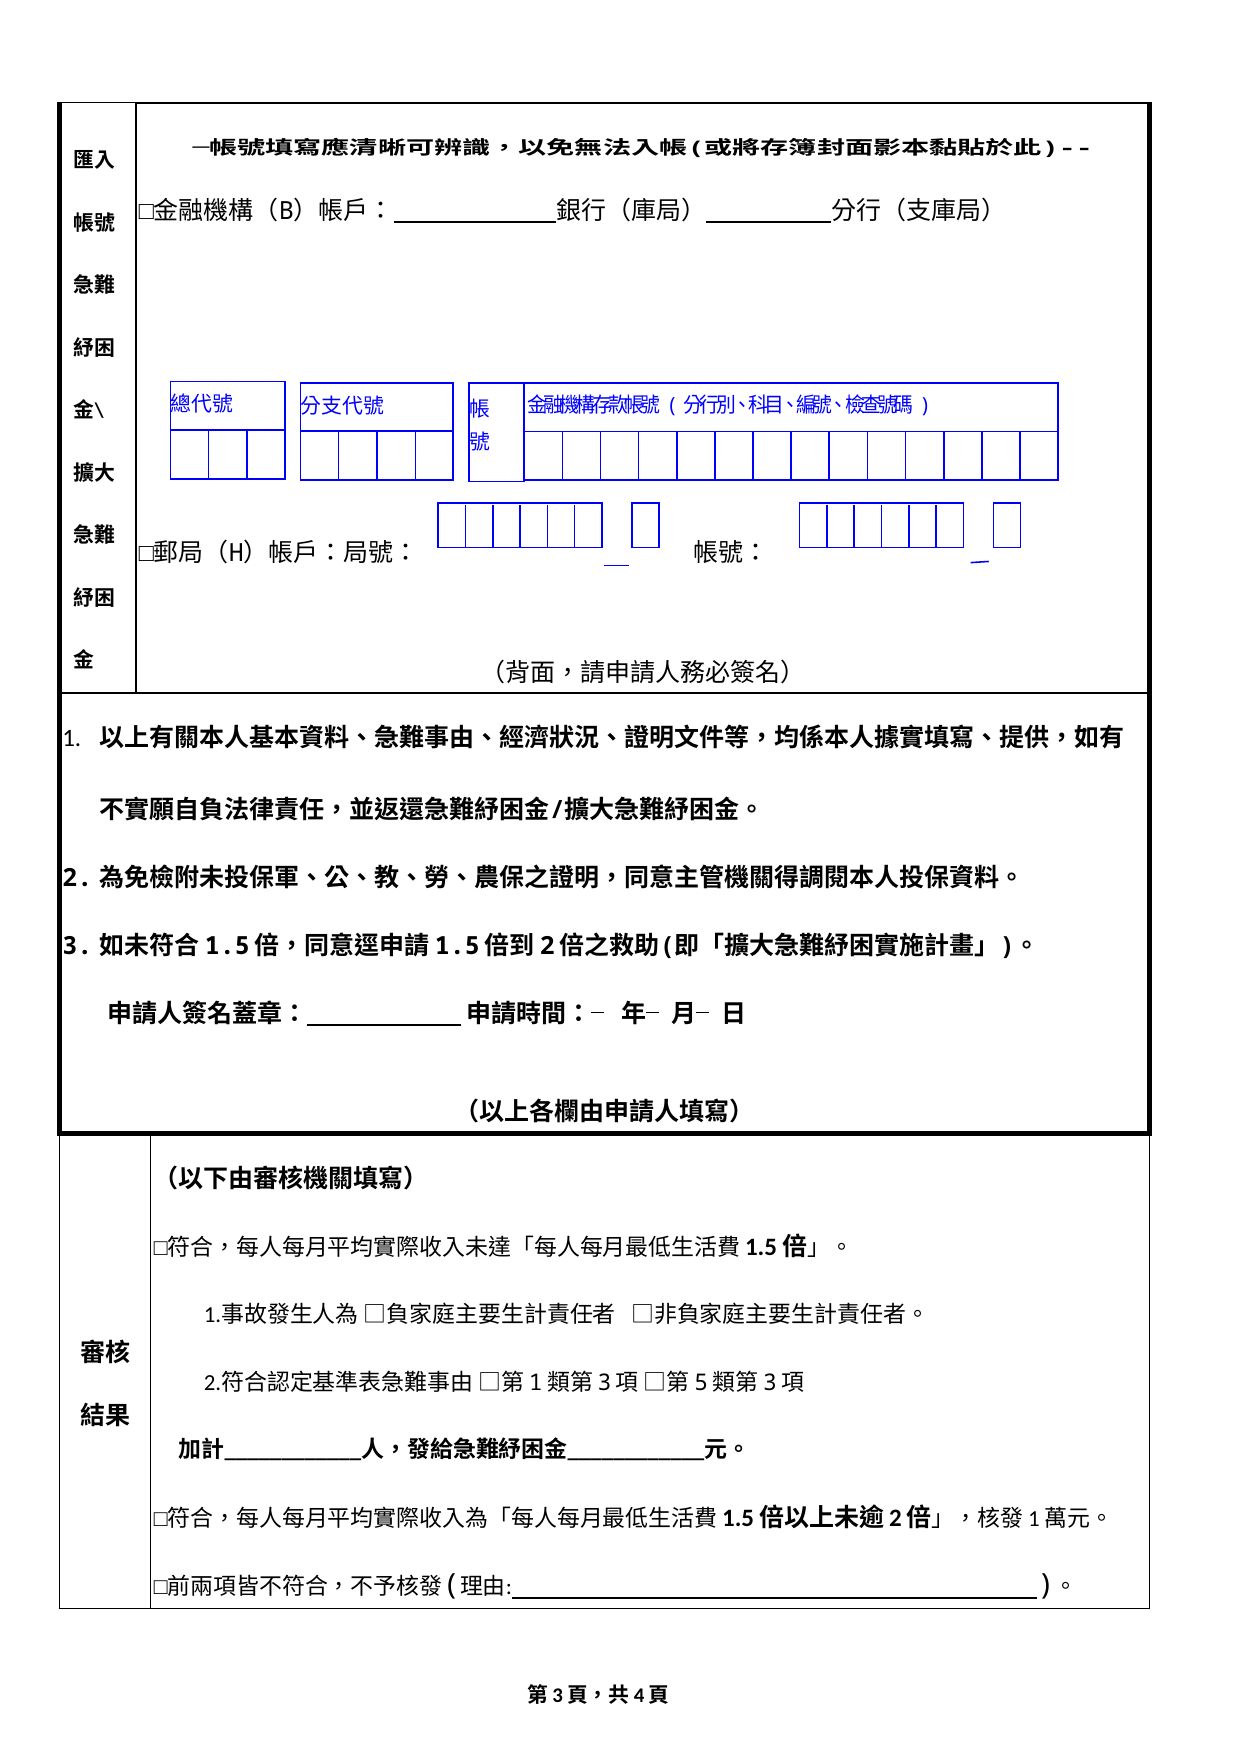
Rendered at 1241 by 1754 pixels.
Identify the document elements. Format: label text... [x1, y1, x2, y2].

table_cell 審核結果 [60, 1136, 150, 1608]
table_cell ─帳號填寫應清晰可辨識，以免無法入帳(或將存簿封面影本黏貼於此)-- □金融機構（B）帳戶： 銀行（庫局） 分行（支庫局） □郵局（H）帳戶：局號： 帳號： （背面，請申請人務必簽名） [137, 104, 1147, 692]
table_cell （以下由審核機關填寫） □符合，每人每月平均實際收入未達「每人每月最低生活費1.5倍」。 1.事故發生人為 □負家庭主要生計責任者 □非負家庭主要生計責任者。 2.符合認定基準表急難事由 □第1類第3項 □第5類第3項 加計____________人，發給急難紓困金____________元。 □符合，每人每月平均實際收入為「每人每月最低生活費1.5倍以上未逾2倍」，核發1萬元。 □前兩項皆不符合，不予核發(理由: ­­­ )。 [151, 1136, 1149, 1608]
table_cell 匯入帳號 急難紓困金\擴大急難紓困金 [62, 103, 135, 692]
table_cell 以上有關本人基本資料、急難事由、經濟狀況、證明文件等，均係本人據實填寫、提供，如有不實願自負法律責任，並返還急難紓困金/擴大急難紓困金。 為免檢附未投保軍、公、教、勞、農保之證明，同意主管機關得調閱本人投保資料。 如未符合1.5倍，同意逕申請1.5倍到2倍之救助(即「擴大急難紓困實施計畫」)。 申請人簽名蓋章： 申請時間：╴ 年╴月╴日 （以上各欄由申請人填寫） [62, 694, 1147, 1131]
